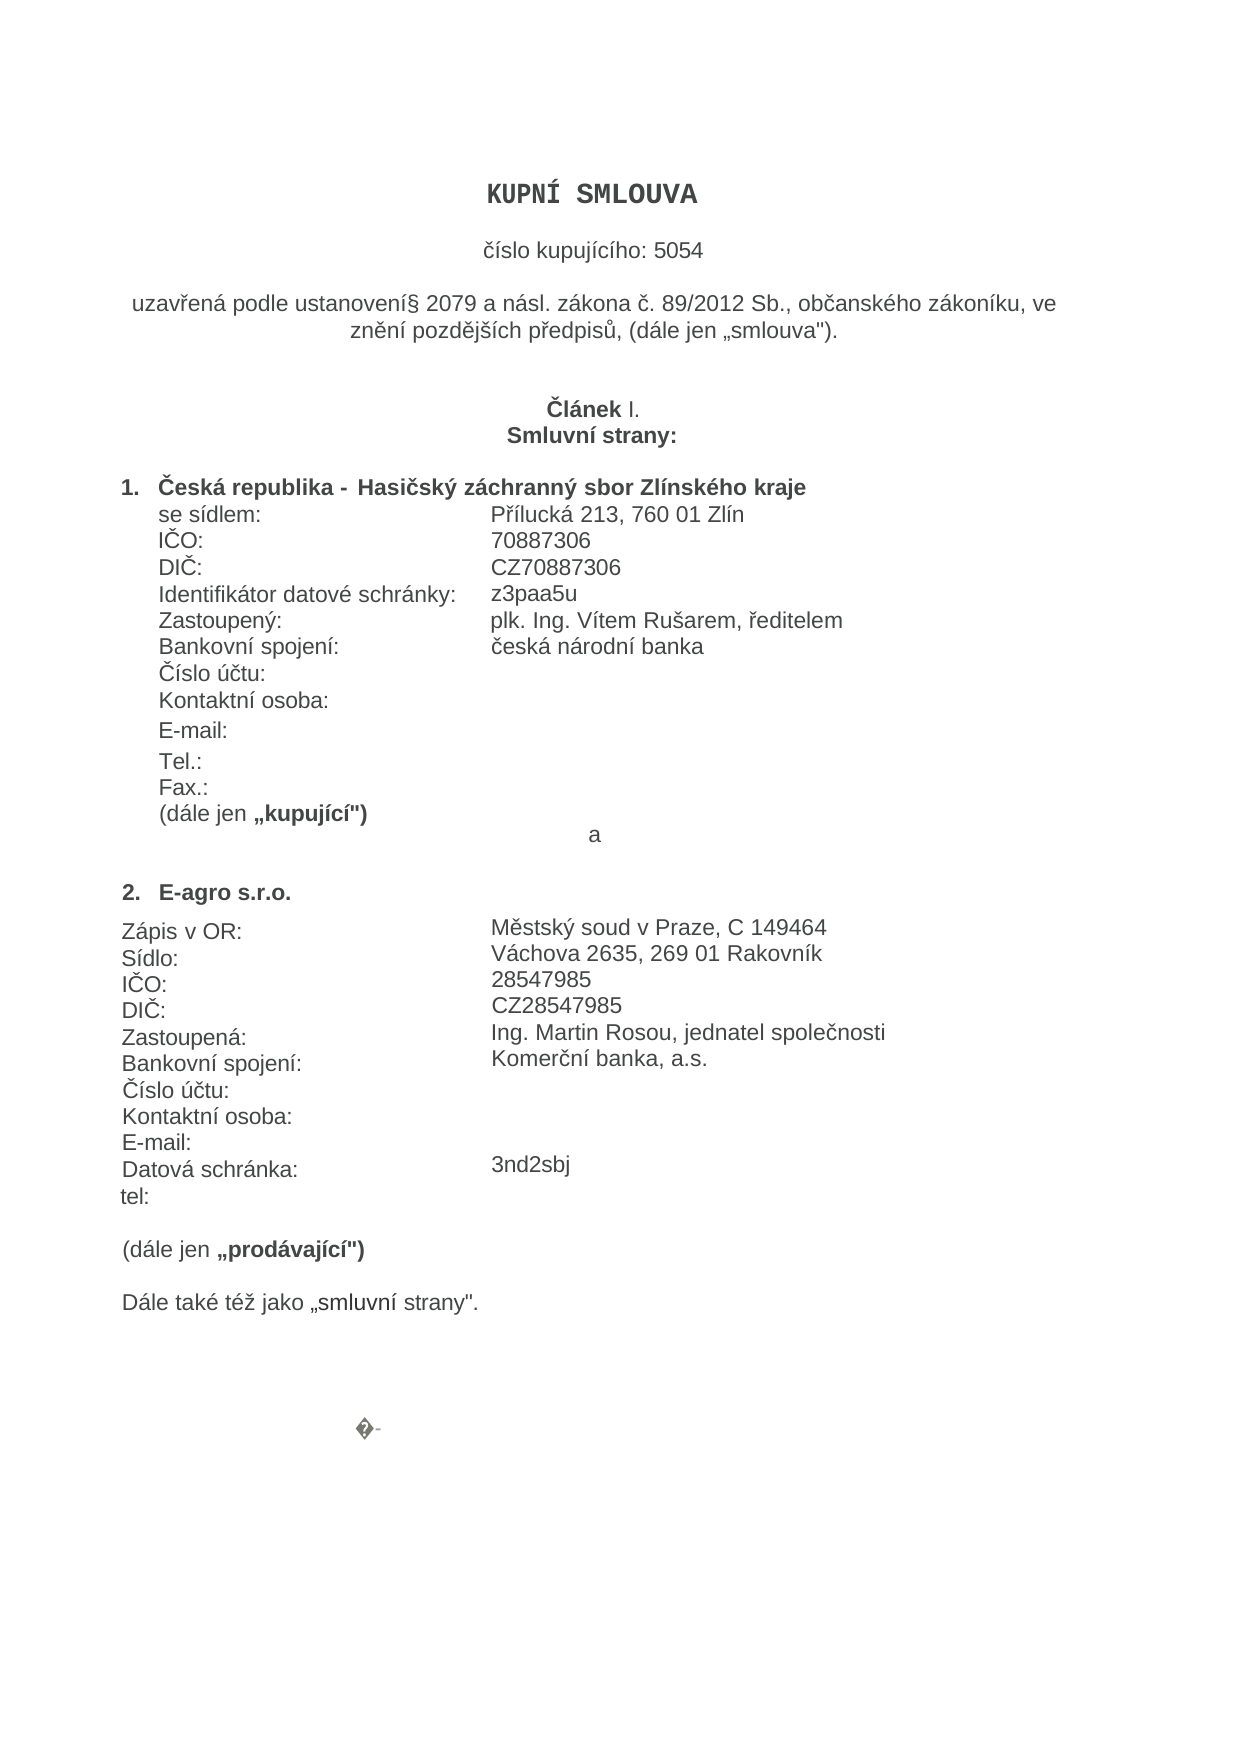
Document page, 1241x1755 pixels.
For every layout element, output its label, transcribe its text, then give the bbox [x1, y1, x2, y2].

text Městský soud v Praze, C 149464 Váchova 2635, 269 01 Rakovník [491, 913, 910, 966]
text z3paa5u [491, 581, 1152, 607]
text Dále také též jako „smluvní strany". [122, 1289, 479, 1315]
text KUPNÍ SMLOUVA [118, 179, 1066, 212]
text uzavřená podle ustanovení§ 2079 a násl. zákona č. 89/2012 Sb., občanského zákoníku, ve znění pozdějších předpisů, (dále jen „smlouva"). [122, 290, 1066, 343]
text Článek I. [121, 396, 1066, 422]
text IČO: [121, 971, 479, 997]
text Bankovní spojení: [158, 634, 479, 660]
text Číslo účtu: [122, 1077, 479, 1103]
text Ing. Martin Rosou, jednatel společnosti Komerční banka, a.s. [491, 1019, 910, 1072]
text tel: [120, 1183, 479, 1209]
text Sídlo: [121, 944, 479, 971]
text Datová schránka: [122, 1156, 479, 1183]
text E-mail: [158, 717, 479, 743]
text IČO: 70887306 [158, 527, 1152, 554]
list Česká republika - Hasičský záchranný sbor Zlínského kraje [121, 474, 1152, 501]
list E-agro s.r.o. [122, 879, 479, 905]
text Číslo účtu: [158, 660, 479, 686]
text Fax.: [158, 774, 479, 801]
text �- [354, 1413, 1152, 1441]
text Kontaktní osoba: [158, 687, 479, 713]
text DIČ: CZ70887306 [158, 554, 1152, 580]
text plk. Ing. Vítem Rušarem, ředitelem česká národní banka [490, 607, 897, 660]
text Zastoupená: [121, 1024, 479, 1050]
subtitle Smluvní strany: [118, 422, 1066, 449]
text Bankovní spojení: [121, 1050, 479, 1076]
text Kontaktní osoba: [122, 1103, 479, 1130]
text a [588, 821, 1152, 848]
text Zápis v OR: [121, 918, 479, 944]
text (dále jen „prodávající") [122, 1236, 479, 1262]
text E-mail: [122, 1130, 479, 1156]
text 3nd2sbj [491, 1151, 764, 1177]
text 28547985 [491, 966, 1152, 993]
text DIČ: [121, 997, 479, 1023]
text CZ28547985 [491, 993, 1152, 1019]
text Tel.: [158, 748, 479, 774]
text číslo kupujícího: 5054 [121, 237, 1066, 263]
text Identifikátor datové schránky: Zastoupený: [158, 581, 479, 633]
text se sídlem: Přílucká 213, 760 01 Zlín [158, 501, 1152, 527]
text (dále jen „kupující") [159, 801, 479, 827]
